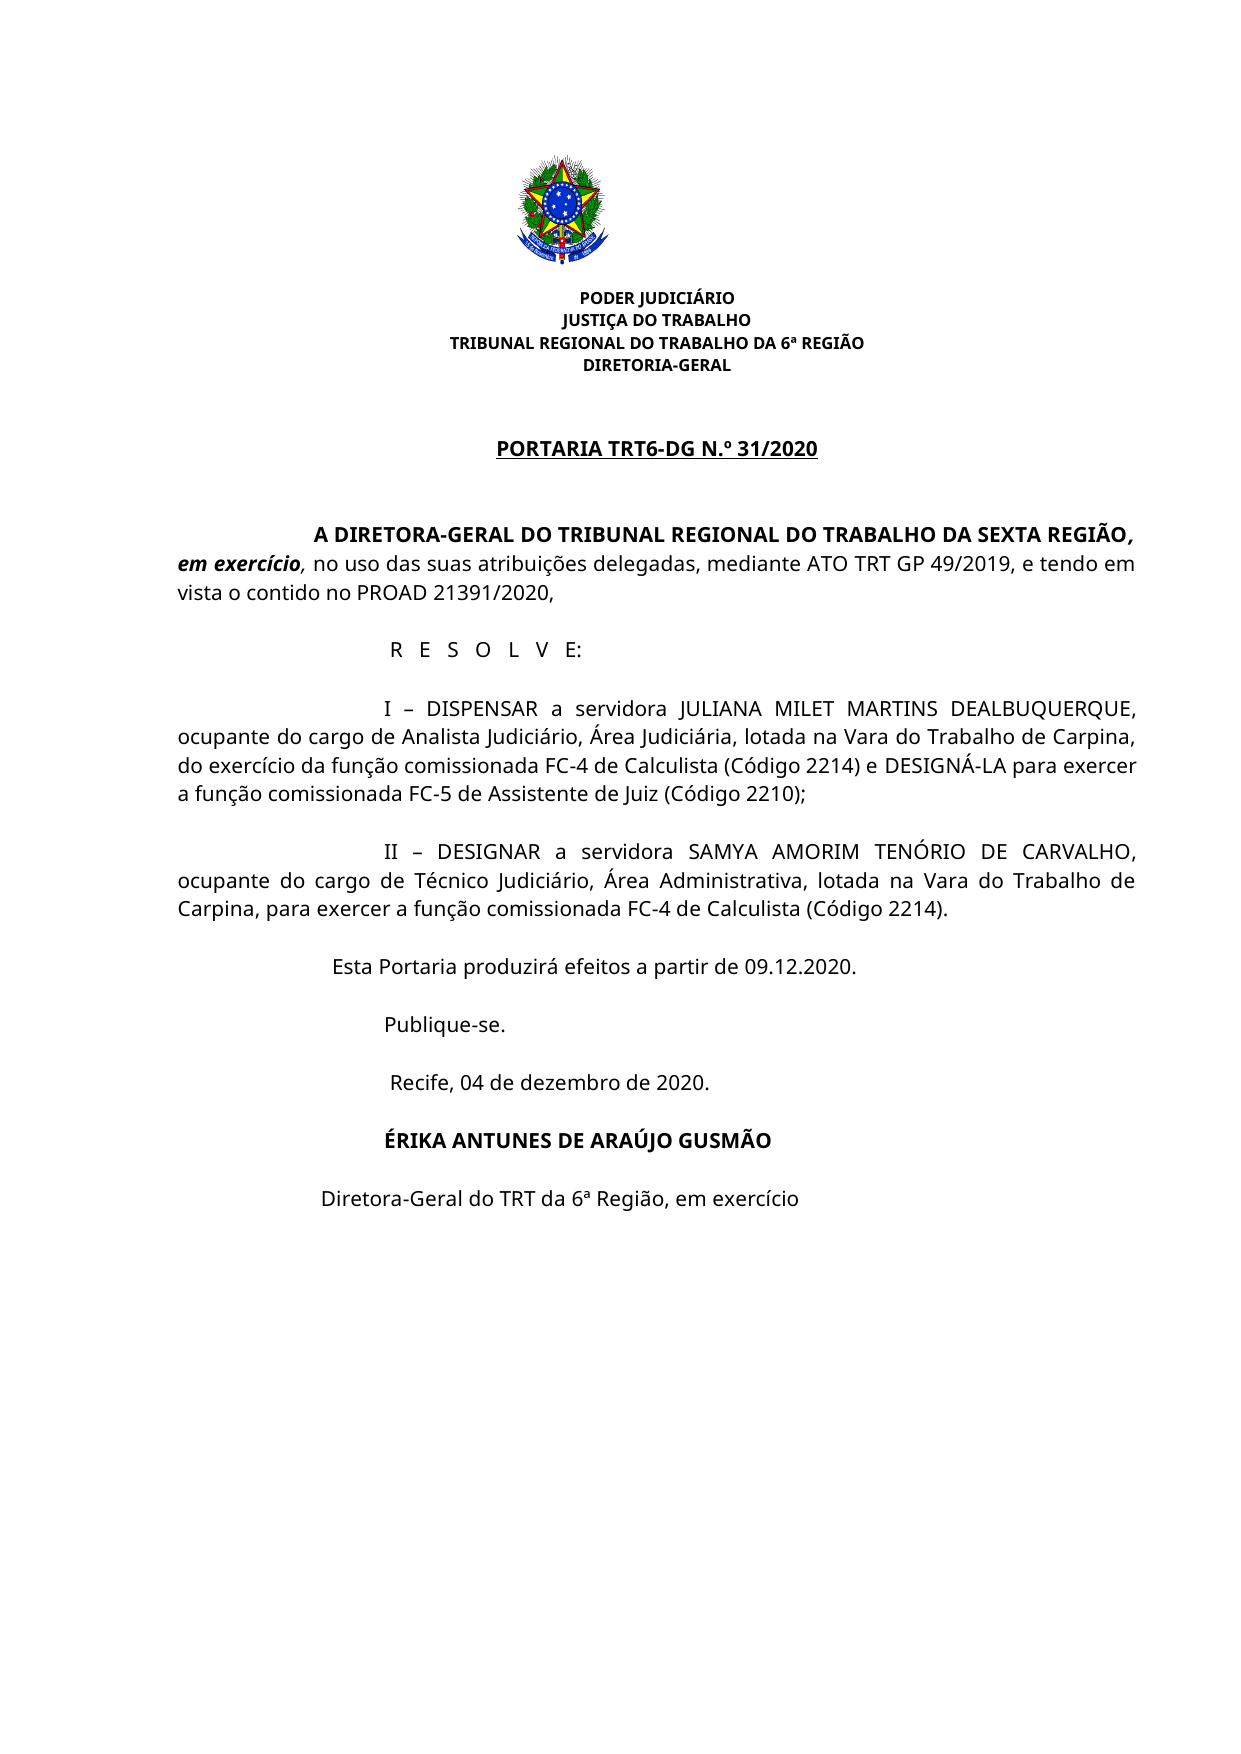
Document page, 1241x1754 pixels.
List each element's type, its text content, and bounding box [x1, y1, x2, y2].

text Publique-se. [177, 1010, 1137, 1039]
text JUSTIÇA DO TRABALHO [177, 309, 1137, 332]
text II – DESIGNAR a servidora SAMYA AMORIM TENÓRIO DE CARVALHO, ocupante do cargo de Técnico Judiciário, Área Administrativa, lotada na Vara do Trabalho de Carpina, para exercer a função comissionada FC-4 de Calculista (Código 2214). [177, 837, 1137, 923]
text Diretora-Geral do TRT da 6ª Região, em exercício [177, 1184, 1137, 1213]
text I – DISPENSAR a servidora JULIANA MILET MARTINS DEALBUQUERQUE, ocupante do cargo de Analista Judiciário, Área Judiciária, lotada na Vara do Trabalho de Carpina, do exercício da função comissionada FC-4 de Calculista (Código 2214) e DESIGNÁ-LA para exercer a função comissionada FC-5 de Assistente de Juiz (Código 2210); [177, 693, 1137, 808]
text Esta Portaria produzirá efeitos a partir de 09.12.2020. [177, 952, 1137, 981]
text DIRETORIA-GERAL [177, 354, 1137, 377]
text PORTARIA TRT6-DG N.º 31/2020 [177, 434, 1137, 462]
text PODER JUDICIÁRIO [177, 287, 1137, 309]
text A DIRETORA-GERAL DO TRIBUNAL REGIONAL DO TRABALHO DA SEXTA REGIÃO, em exercício, no uso das suas atribuições delegadas, mediante ATO TRT GP 49/2019, e tendo em vista o contido no PROAD 21391/2020, [177, 520, 1137, 606]
text TRIBUNAL REGIONAL DO TRABALHO DA 6ª REGIÃO [177, 332, 1137, 354]
picture [512, 152, 611, 266]
text R E S O L V E: [177, 635, 1137, 664]
text ÉRIKA ANTUNES DE ARAÚJO GUSMÃO [177, 1126, 1137, 1155]
text Recife, 04 de dezembro de 2020. [177, 1068, 1137, 1097]
